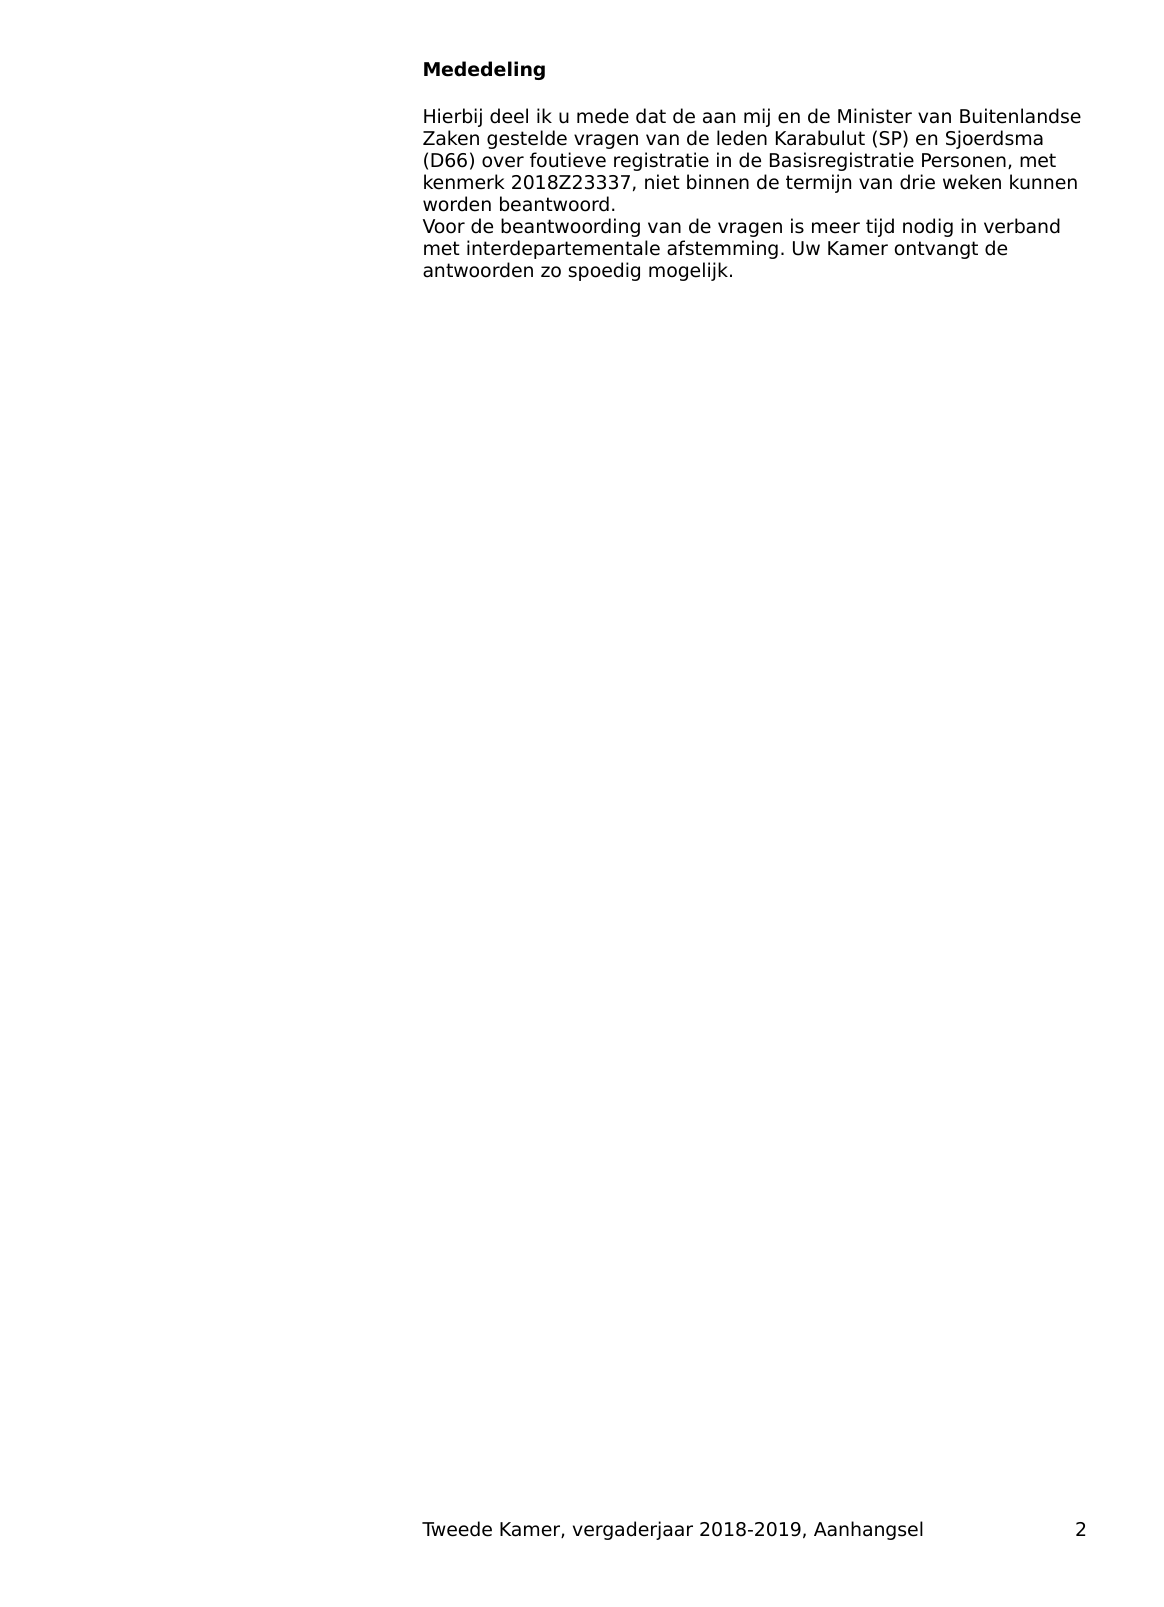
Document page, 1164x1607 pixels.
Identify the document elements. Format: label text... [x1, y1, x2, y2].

subtitle Mededeling [422, 59, 1087, 81]
text Hierbij deel ik u mede dat de aan mij en de Minister van Buitenlandse Zaken gestelde vragen van de leden Karabulut (SP) en Sjoerdsma (D66) over foutieve registratie in de Basisregistratie Personen, met kenmerk 2018Z23337, niet binnen de termijn van drie weken kunnen worden beantwoord. [422, 106, 1087, 216]
text Voor de beantwoording van de vragen is meer tijd nodig in verband met interdepartementale afstemming. Uw Kamer ontvangt de antwoorden zo spoedig mogelijk. [422, 216, 1087, 282]
